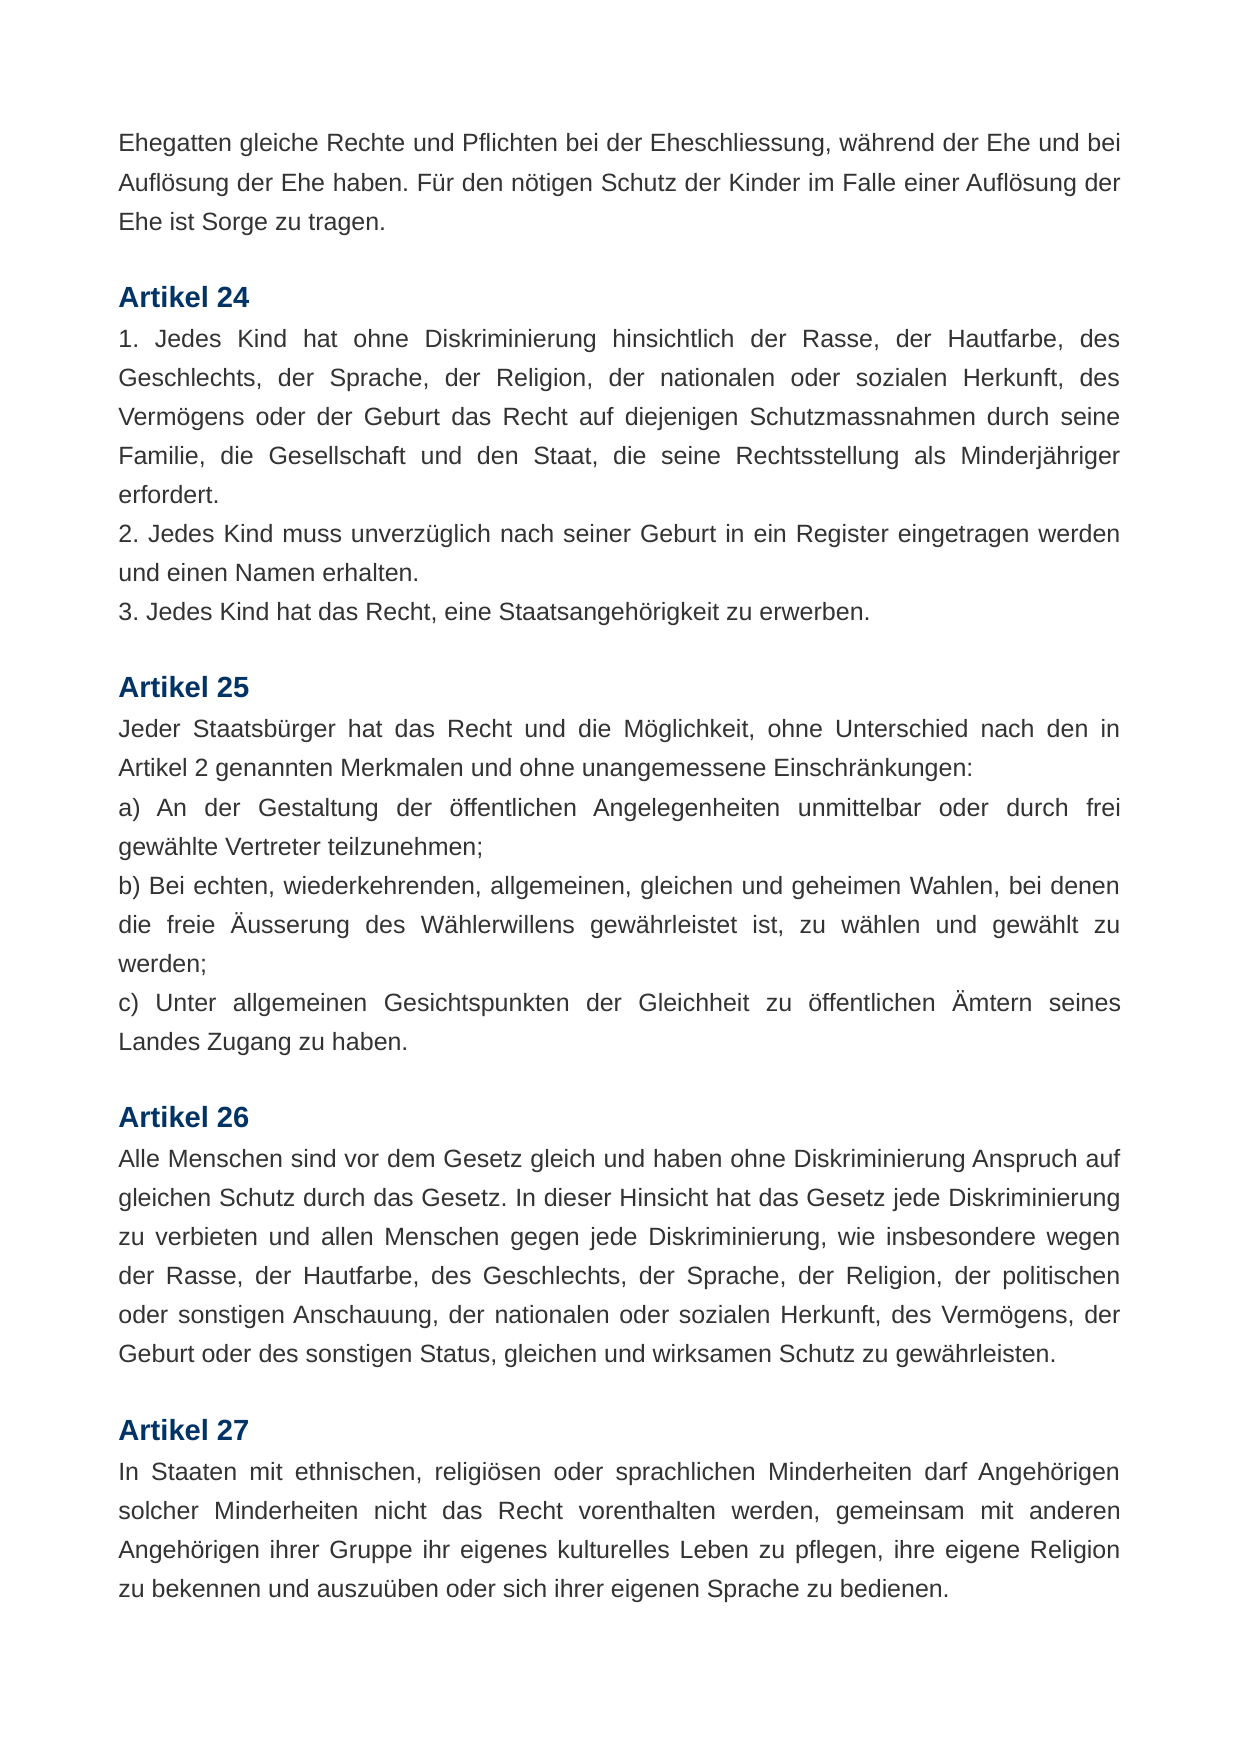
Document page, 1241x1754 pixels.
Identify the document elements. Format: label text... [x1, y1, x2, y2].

text a) An der Gestaltung der öffentlichen Angelegenheiten unmittelbar oder durch frei gewählte Vertreter teilzunehmen; [118, 782, 1122, 860]
subtitle Artikel 26 [118, 1095, 1122, 1134]
text Ehegatten gleiche Rechte und Pflichten bei der Eheschliessung, während der Ehe und bei Auflösung der Ehe haben. Für den nötigen Schutz der Kinder im Falle einer Auflösung der Ehe ist Sorge zu tragen. [118, 118, 1122, 235]
text In Staaten mit ethnischen, religiösen oder sprachlichen Minderheiten darf Angehörigen solcher Minderheiten nicht das Recht vorenthalten werden, gemeinsam mit anderen Angehörigen ihrer Gruppe ihr eigenes kulturelles Leben zu pflegen, ihre eigene Religion zu bekennen und auszuüben oder sich ihrer eigenen Sprache zu bedienen. [118, 1446, 1122, 1602]
subtitle Artikel 24 [118, 274, 1122, 313]
text 1. Jedes Kind hat ohne Diskriminierung hinsichtlich der Rasse, der Hautfarbe, des Geschlechts, der Sprache, der Religion, der nationalen oder sozialen Herkunft, des Vermögens oder der Geburt das Recht auf diejenigen Schutzmassnahmen durch seine Familie, die Gesellschaft und den Staat, die seine Rechtsstellung als Minderjähriger erfordert. [118, 313, 1122, 509]
text Alle Menschen sind vor dem Gesetz gleich und haben ohne Diskriminierung Anspruch auf gleichen Schutz durch das Gesetz. In dieser Hinsicht hat das Gesetz jede Diskriminierung zu verbieten und allen Menschen gegen jede Diskriminierung, wie insbesondere wegen der Rasse, der Hautfarbe, des Geschlechts, der Sprache, der Religion, der politischen oder sonstigen Anschauung, der nationalen oder sozialen Herkunft, des Vermögens, der Geburt oder des sonstigen Status, gleichen und wirksamen Schutz zu gewährleisten. [118, 1134, 1122, 1368]
text 3. Jedes Kind hat das Recht, eine Staatsangehörigkeit zu erwerben. [118, 587, 1122, 626]
subtitle Artikel 27 [118, 1407, 1122, 1446]
text c) Unter allgemeinen Gesichtspunkten der Gleichheit zu öffentlichen Ämtern seines Landes Zugang zu haben. [118, 977, 1122, 1056]
subtitle Artikel 25 [118, 665, 1122, 704]
text 2. Jedes Kind muss unverzüglich nach seiner Geburt in ein Register eingetragen werden und einen Namen erhalten. [118, 509, 1122, 587]
text b) Bei echten, wiederkehrenden, allgemeinen, gleichen und geheimen Wahlen, bei denen die freie Äusserung des Wählerwillens gewährleistet ist, zu wählen und gewählt zu werden; [118, 860, 1122, 977]
text Jeder Staatsbürger hat das Recht und die Möglichkeit, ohne Unterschied nach den in Artikel 2 genannten Merkmalen und ohne unangemessene Einschränkungen: [118, 704, 1122, 782]
